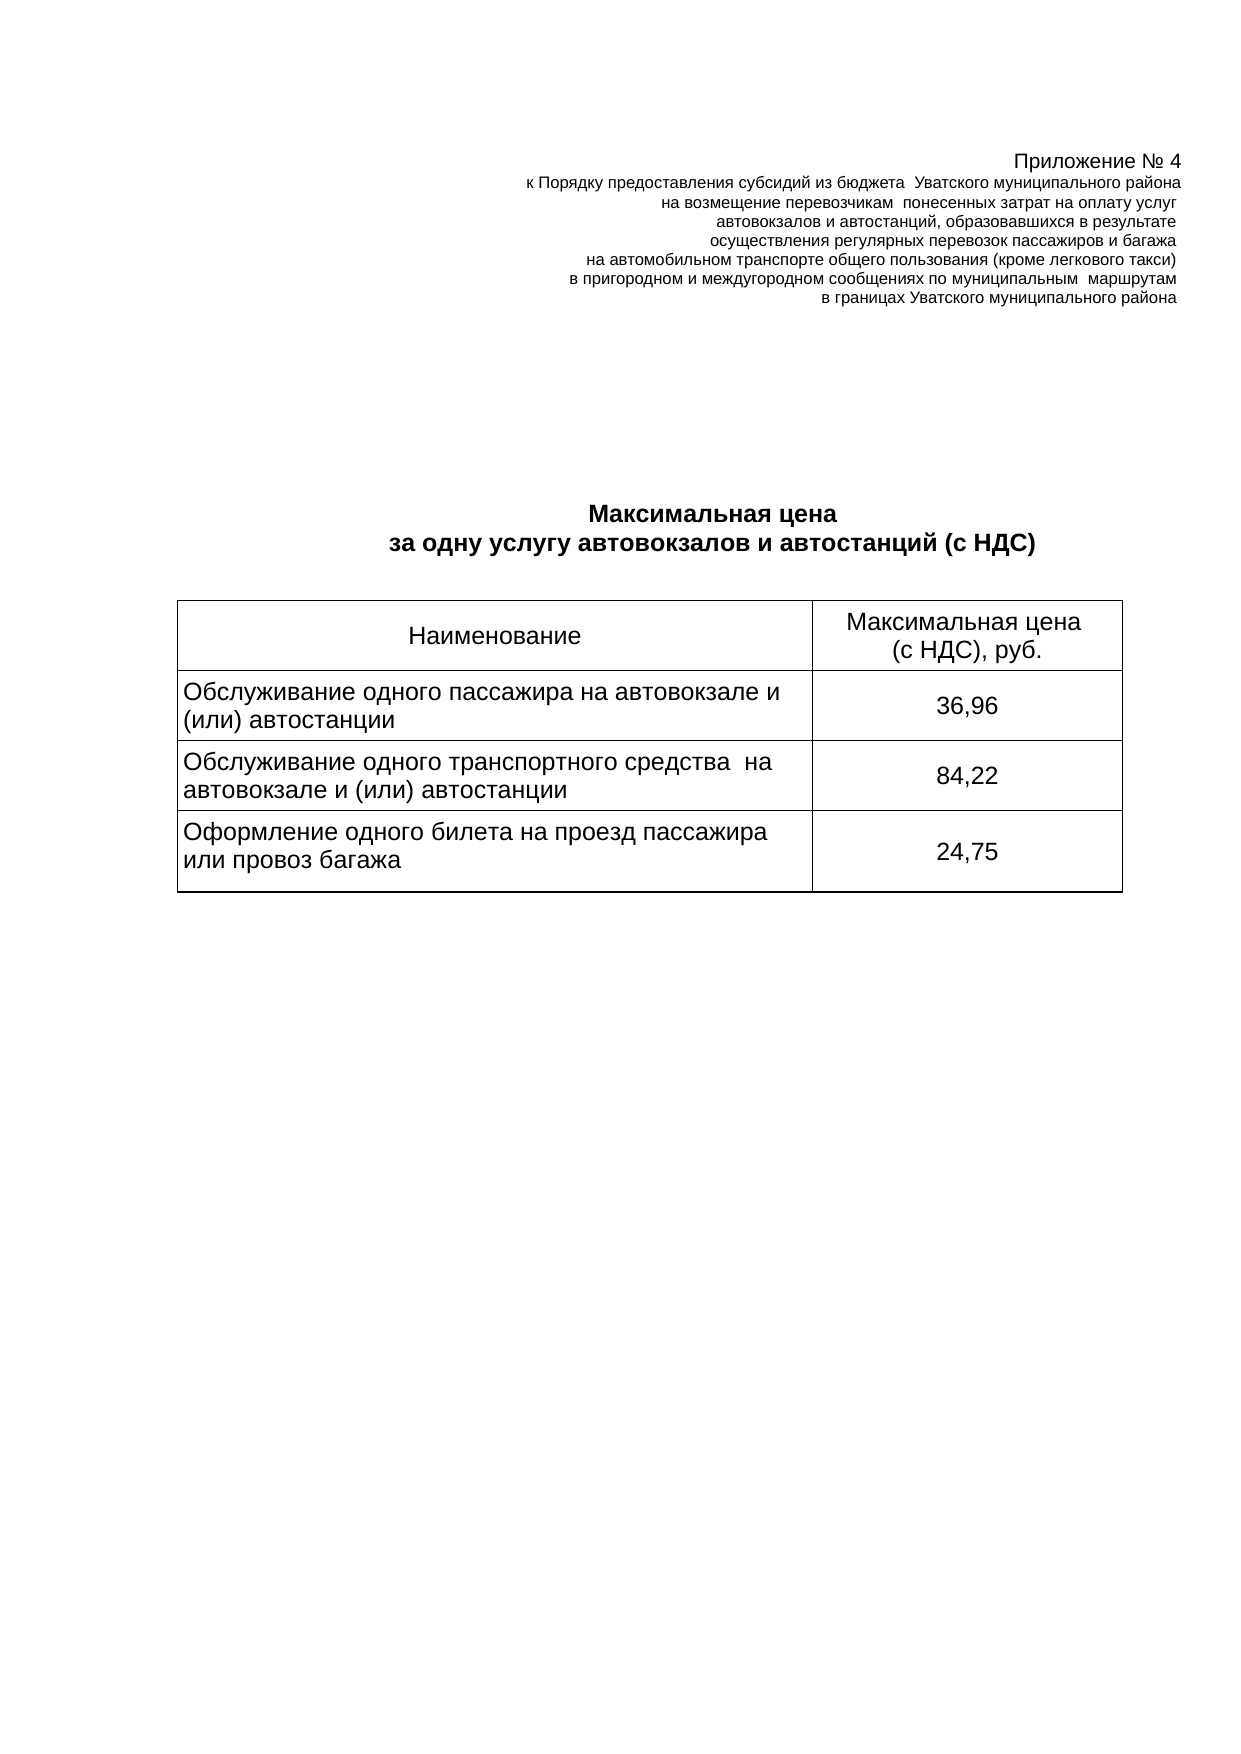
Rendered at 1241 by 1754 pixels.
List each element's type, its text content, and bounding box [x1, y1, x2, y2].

table_header Наименование [178, 601, 812, 670]
text осуществления регулярных перевозок пассажиров и багажа [177, 231, 1181, 250]
text к Порядку предоставления субсидий из бюджета Уватского муниципального района [177, 173, 1181, 192]
text Приложение № 4 [177, 149, 1181, 173]
text на автомобильном транспорте общего пользования (кроме легкового такси) [177, 250, 1181, 269]
text Максимальная цена [177, 499, 1181, 528]
table_header Максимальная цена (с НДС), руб. [813, 601, 1122, 670]
text в границах Уватского муниципального района [177, 288, 1181, 307]
text в пригородном и междугородном сообщениях по муниципальным маршрутам [177, 269, 1181, 288]
table_cell 36,96 [813, 671, 1122, 740]
text автовокзалов и автостанций, образовавшихся в результате [177, 212, 1181, 231]
table_cell 84,22 [813, 741, 1122, 810]
text за одну услугу автовокзалов и автостанций (с НДС) [177, 528, 1181, 557]
table_cell Оформление одного билета на проезд пассажира или провоз багажа [178, 811, 812, 891]
text на возмещение перевозчикам понесенных затрат на оплату услуг [177, 192, 1181, 212]
table_cell 24,75 [813, 811, 1122, 891]
table_cell Обслуживание одного пассажира на автовокзале и (или) автостанции [178, 671, 812, 740]
table_cell Обслуживание одного транспортного средства на автовокзале и (или) автостанции [178, 741, 812, 810]
